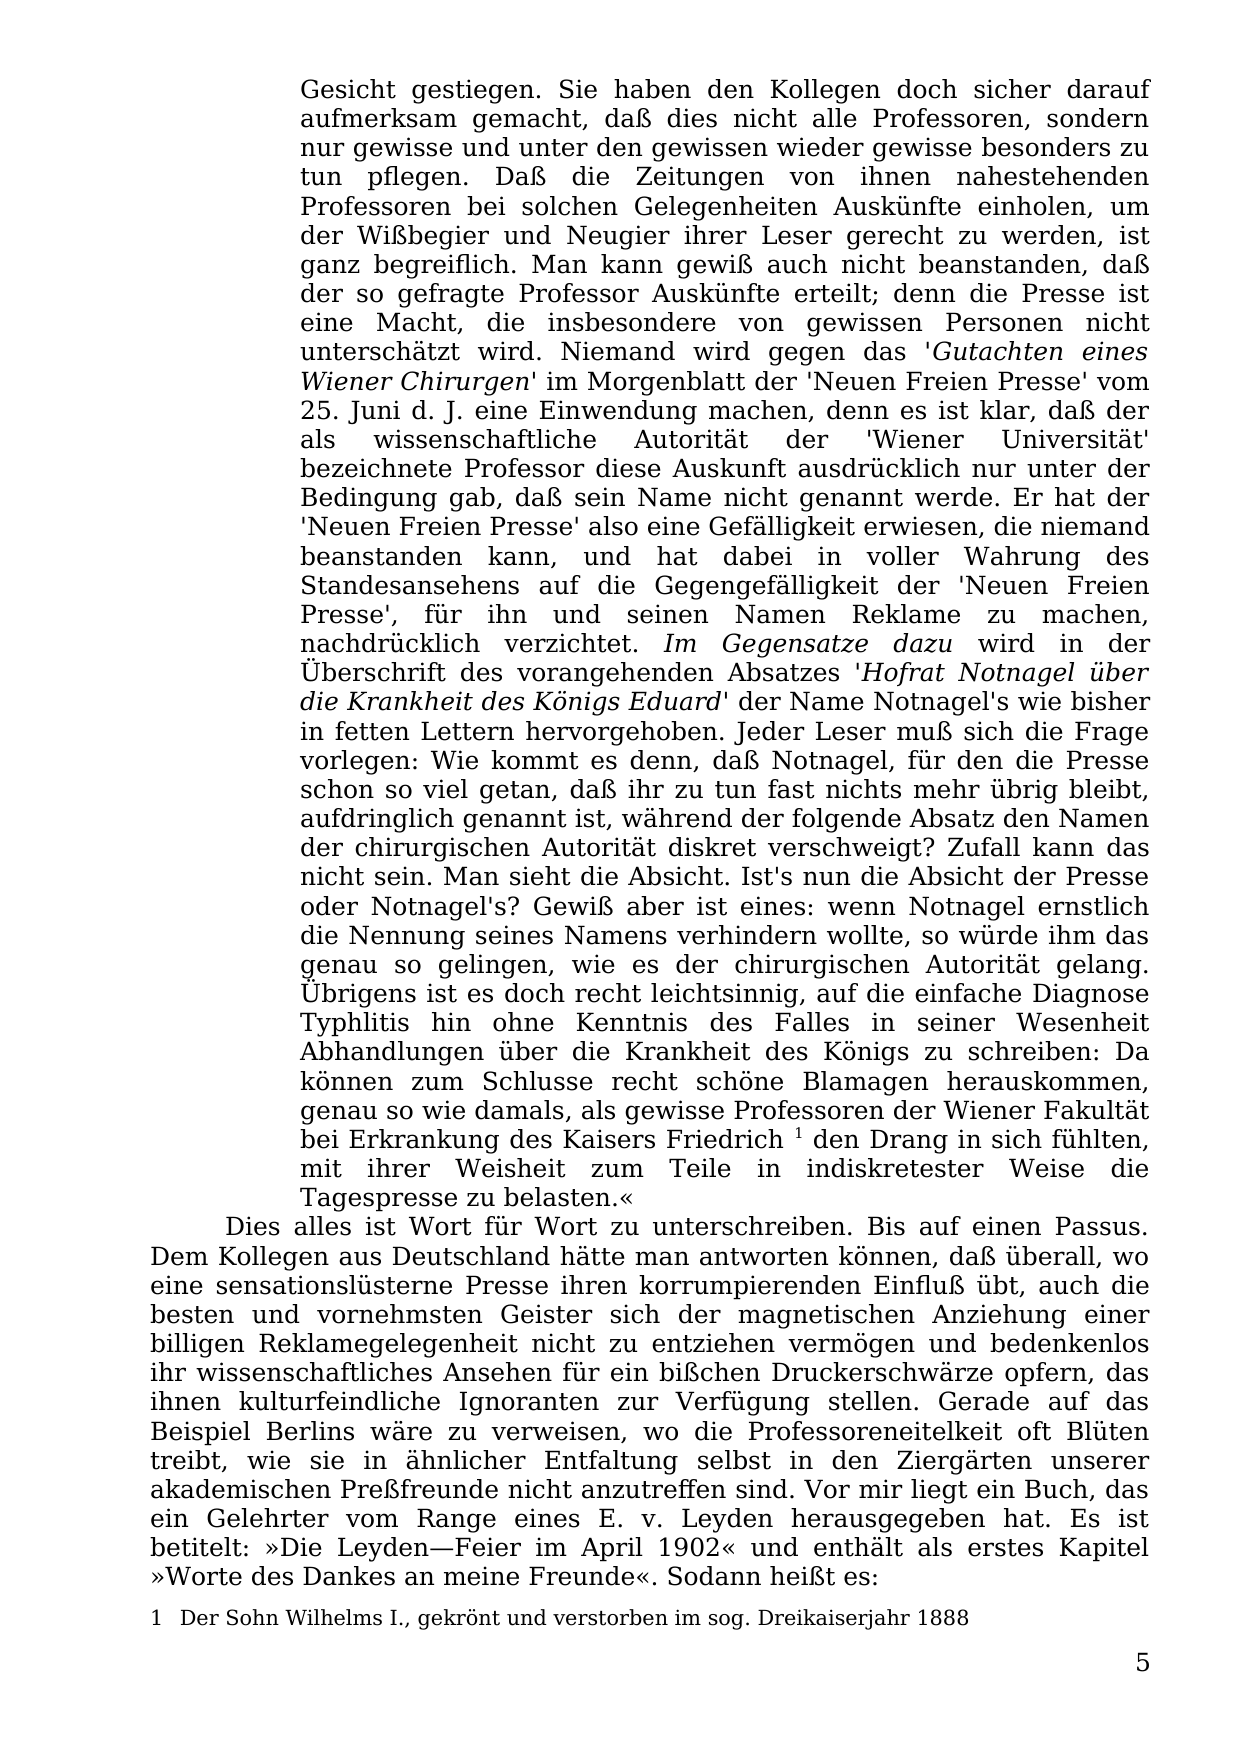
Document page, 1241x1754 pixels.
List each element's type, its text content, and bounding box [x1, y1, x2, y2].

text Dies alles ist Wort für Wort zu unterschreiben. Bis auf einen Passus. Dem Kollegen aus Deutschland hätte man antworten können, daß überall, wo eine sensationslüsterne Presse ihren korrumpierenden Einfluß übt, auch die besten und vornehmsten Geister sich der magnetischen Anziehung einer billigen Reklamegelegenheit nicht zu entziehen vermögen und bedenkenlos ihr wissenschaftliches Ansehen für ein bißchen Druckerschwärze opfern, das ihnen kulturfeindliche Ignoranten zur Verfügung stellen. Gerade auf das Beispiel Berlins wäre zu verweisen, wo die Professoreneitelkeit oft Blüten treibt, wie sie in ähnlicher Entfaltung selbst in den Ziergärten unserer akademischen Preßfreunde nicht anzutreffen sind. Vor mir liegt ein Buch, das ein Gelehrter vom Range eines E. v. Leyden herausgegeben hat. Es ist betitelt: »Die Leyden—Feier im April 1902« und enthält als erstes Kapitel »Worte des Dankes an meine Freunde«. Sodann heißt es: [150, 1212, 1151, 1592]
text Gesicht gestiegen. Sie haben den Kollegen doch sicher darauf aufmerksam gemacht, daß dies nicht alle Professoren, sondern nur gewisse und unter den gewissen wieder gewisse besonders zu tun pflegen. Daß die Zeitungen von ihnen nahestehenden Professoren bei solchen Gelegenheiten Auskünfte einholen, um der Wißbegier und Neugier ihrer Leser gerecht zu werden, ist ganz begreiflich. Man kann gewiß auch nicht beanstanden, daß der so gefragte Professor Auskünfte erteilt; denn die Presse ist eine Macht, die insbesondere von gewissen Personen nicht unterschätzt wird. Niemand wird gegen das 'Gutachten eines Wiener Chirurgen' im Morgenblatt der 'Neuen Freien Presse' vom 25. Juni d. J. eine Einwendung machen, denn es ist klar, daß der als wissenschaftliche Autorität der 'Wiener Universität' bezeichnete Professor diese Auskunft ausdrücklich nur unter der Bedingung gab, daß sein Name nicht genannt werde. Er hat der 'Neuen Freien Presse' also eine Gefälligkeit erwiesen, die niemand beanstanden kann, und hat dabei in voller Wahrung des Standesansehens auf die Gegengefälligkeit der 'Neuen Freien Presse', für ihn und seinen Namen Reklame zu machen, nachdrücklich verzichtet. Im Gegensatze dazu wird in der Überschrift des vorangehenden Absatzes 'Hofrat Notnagel über die Krankheit des Königs Eduard' der Name Notnagel's wie bisher in fetten Lettern hervorgehoben. Jeder Leser muß sich die Frage vorlegen: Wie kommt es denn, daß Notnagel, für den die Presse schon so viel getan, daß ihr zu tun fast nichts mehr übrig bleibt, aufdringlich genannt ist, während der folgende Absatz den Namen der chirurgischen Autorität diskret verschweigt? Zufall kann das nicht sein. Man sieht die Absicht. Ist's nun die Absicht der Presse oder Notnagel's? Gewiß aber ist eines: wenn Notnagel ernstlich die Nennung seines Namens verhindern wollte, so würde ihm das genau so gelingen, wie es der chirurgischen Autorität gelang. Übrigens ist es doch recht leichtsinnig, auf die einfache Diagnose Typhlitis hin ohne Kenntnis des Falles in seiner Wesenheit Abhandlungen über die Krankheit des Königs zu schreiben: Da können zum Schlusse recht schöne Blamagen herauskommen, genau so wie damals, als gewisse Professoren der Wiener Fakultät bei Erkrankung des Kaisers Friedrich den Drang in sich fühlten, mit ihrer Weisheit zum Teile in indiskretester Weise die Tagespresse zu belasten.« [300, 75, 1151, 1212]
text Der Sohn Wilhelms I., gekrönt und verstorben im sog. Dreikaiserjahr 1888 [150, 1606, 1151, 1631]
